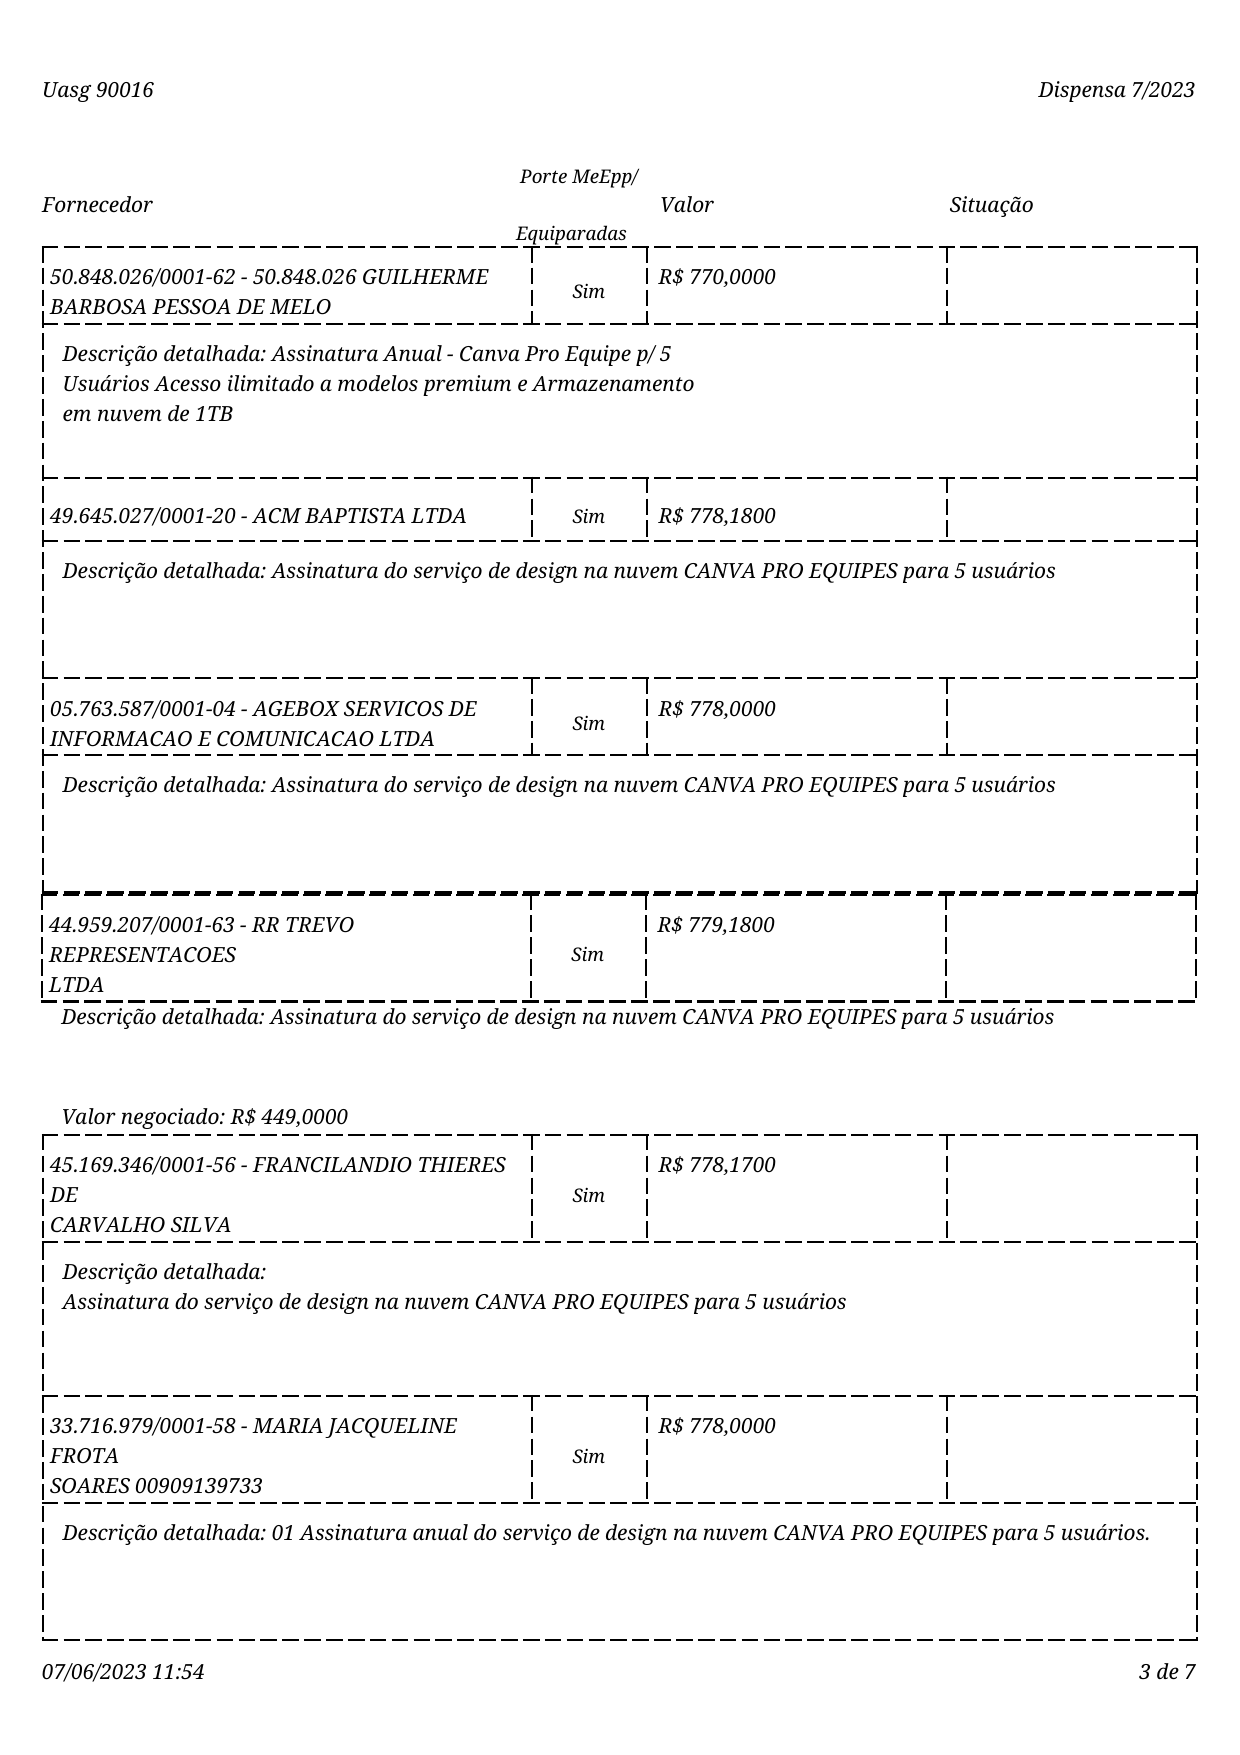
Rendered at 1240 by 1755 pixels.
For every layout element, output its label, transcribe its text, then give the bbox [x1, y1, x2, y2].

table_cell Descrição detalhada: Assinatura Anual - Canva Pro Equipe p/ 5 Usuários Acesso ilimitado a modelos premium e Armazenamento em nuvem de 1TB [43, 323, 1197, 477]
table_cell Sim [532, 246, 647, 322]
table_cell R$ 778,0000 [647, 677, 947, 754]
table_cell 50.848.026/0001-62 - 50.848.026 GUILHERME BARBOSA PESSOA DE MELO [43, 246, 532, 322]
table_cell Sim [532, 477, 647, 539]
table_header [946, 894, 1196, 1000]
table_cell 33.716.979/0001-58 - MARIA JACQUELINE FROTA SOARES 00909139733 [43, 1395, 532, 1502]
table_header Sim [531, 894, 646, 1000]
text Valor negociado: R$ 449,0000 [61, 1102, 1198, 1131]
table_cell [947, 477, 1197, 539]
table_cell Descrição detalhada: Assinatura do serviço de design na nuvem CANVA PRO EQUIPES para 5 usuários [43, 1241, 1197, 1395]
table_header R$ 779,1800 [646, 894, 946, 1000]
table_cell Descrição detalhada: Assinatura do serviço de design na nuvem CANVA PRO EQUIPES para 5 usuários [43, 540, 1197, 677]
table_cell R$ 778,1800 [647, 477, 947, 539]
table_cell 49.645.027/0001-20 - ACM BAPTISTA LTDA [43, 477, 532, 539]
table_cell Sim [532, 677, 647, 754]
table_cell 05.763.587/0001-04 - AGEBOX SERVICOS DE INFORMACAO E COMUNICACAO LTDA [43, 677, 532, 754]
table_cell Sim [532, 1395, 647, 1502]
table_cell [947, 1395, 1197, 1502]
table_cell R$ 770,0000 [647, 246, 947, 322]
table_header 44.959.207/0001-63 - RR TREVO REPRESENTACOES LTDA [42, 894, 531, 1000]
table_cell Descrição detalhada: 01 Assinatura anual do serviço de design na nuvem CANVA PRO EQUIPES para 5 usuários. [43, 1502, 1197, 1639]
table_header 45.169.346/0001-56 - FRANCILANDIO THIERES DE CARVALHO SILVA [43, 1134, 532, 1241]
table_header [947, 1134, 1197, 1241]
text Descrição detalhada: Assinatura do serviço de design na nuvem CANVA PRO EQUIPES para 5 usuários [61, 1002, 1198, 1031]
table_cell Descrição detalhada: Assinatura do serviço de design na nuvem CANVA PRO EQUIPES para 5 usuários [43, 754, 1197, 891]
table_header Sim [532, 1134, 647, 1241]
table_header R$ 778,1700 [647, 1134, 947, 1241]
table_cell R$ 778,0000 [647, 1395, 947, 1502]
table_cell [947, 677, 1197, 754]
table_cell [947, 246, 1197, 322]
